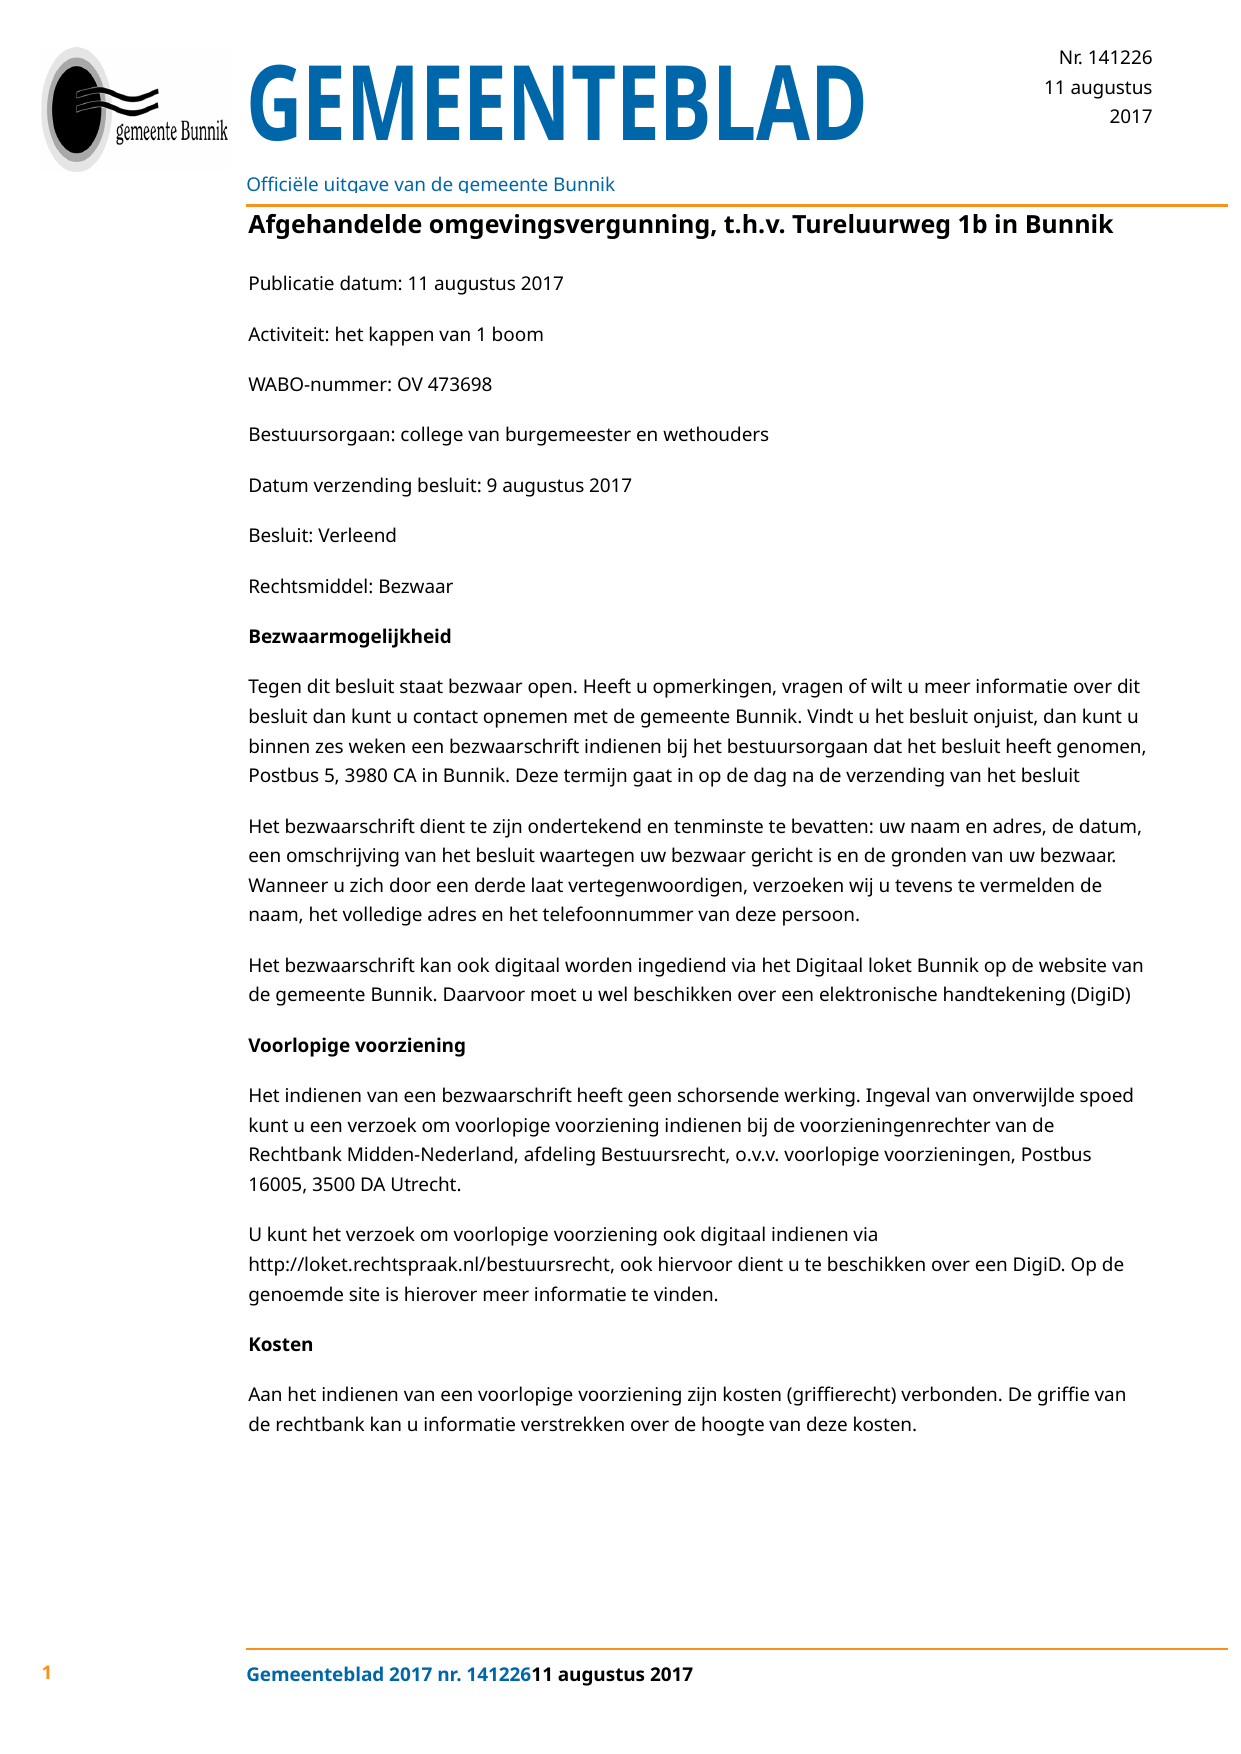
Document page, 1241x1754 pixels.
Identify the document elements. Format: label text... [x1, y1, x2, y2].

text Afgehandelde omgevingsvergunning, t.h.v. Tureluurweg 1b in Bunnik [248, 207, 1152, 241]
text WABO-nummer: OV 473698 [248, 371, 1152, 397]
text Aan het indienen van een voorlopige voorziening zijn kosten (griffierecht) verbonden. De griffie van de rechtbank kan u informatie verstrekken over de hoogte van deze kosten. [248, 1382, 1152, 1437]
picture [41, 47, 231, 172]
text Rechtsmiddel: Bezwaar [248, 573, 1152, 598]
text Besluit: Verleend [248, 522, 1152, 548]
text Publicatie datum: 11 augustus 2017 [248, 270, 1152, 296]
text U kunt het verzoek om voorlopige voorziening ook digitaal indienen via http://loket.rechtspraak.nl/bestuursrecht, ook hiervoor dient u te beschikken over een DigiD. Op de genoemde site is hierover meer informatie te vinden. [248, 1222, 1152, 1306]
text Kosten [248, 1331, 1152, 1357]
text Datum verzending besluit: 9 augustus 2017 [248, 472, 1152, 498]
text Activiteit: het kappen van 1 boom [248, 321, 1152, 346]
text Bezwaarmogelijkheid [248, 623, 1152, 649]
text Het indienen van een bezwaarschrift heeft geen schorsende werking. Ingeval van onverwijlde spoed kunt u een verzoek om voorlopige voorziening indienen bij de voorzieningenrechter van de Rechtbank Midden-Nederland, afdeling Bestuursrecht, o.v.v. voorlopige voorzieningen, Postbus 16005, 3500 DA Utrecht. [248, 1082, 1152, 1197]
text Het bezwaarschrift kan ook digitaal worden ingediend via het Digitaal loket Bunnik op de website van de gemeente Bunnik. Daarvoor moet u wel beschikken over een elektronische handtekening (DigiD) [248, 952, 1152, 1007]
text Het bezwaarschrift dient te zijn ondertekend en tenminste te bevatten: uw naam en adres, de datum, een omschrijving van het besluit waartegen uw bezwaar gericht is en de gronden van uw bezwaar. Wanneer u zich door een derde laat vertegenwoordigen, verzoeken wij u tevens te vermelden de naam, het volledige adres en het telefoonnummer van deze persoon. [248, 813, 1152, 927]
text Voorlopige voorziening [248, 1032, 1152, 1058]
text Bestuursorgaan: college van burgemeester en wethouders [248, 422, 1152, 447]
text Tegen dit besluit staat bezwaar open. Heeft u opmerkingen, vragen of wilt u meer informatie over dit besluit dan kunt u contact opnemen met de gemeente Bunnik. Vindt u het besluit onjuist, dan kunt u binnen zes weken een bezwaarschrift indienen bij het bestuursorgaan dat het besluit heeft genomen, Postbus 5, 3980 CA in Bunnik. Deze termijn gaat in op de dag na de verzending van het besluit [248, 674, 1152, 788]
